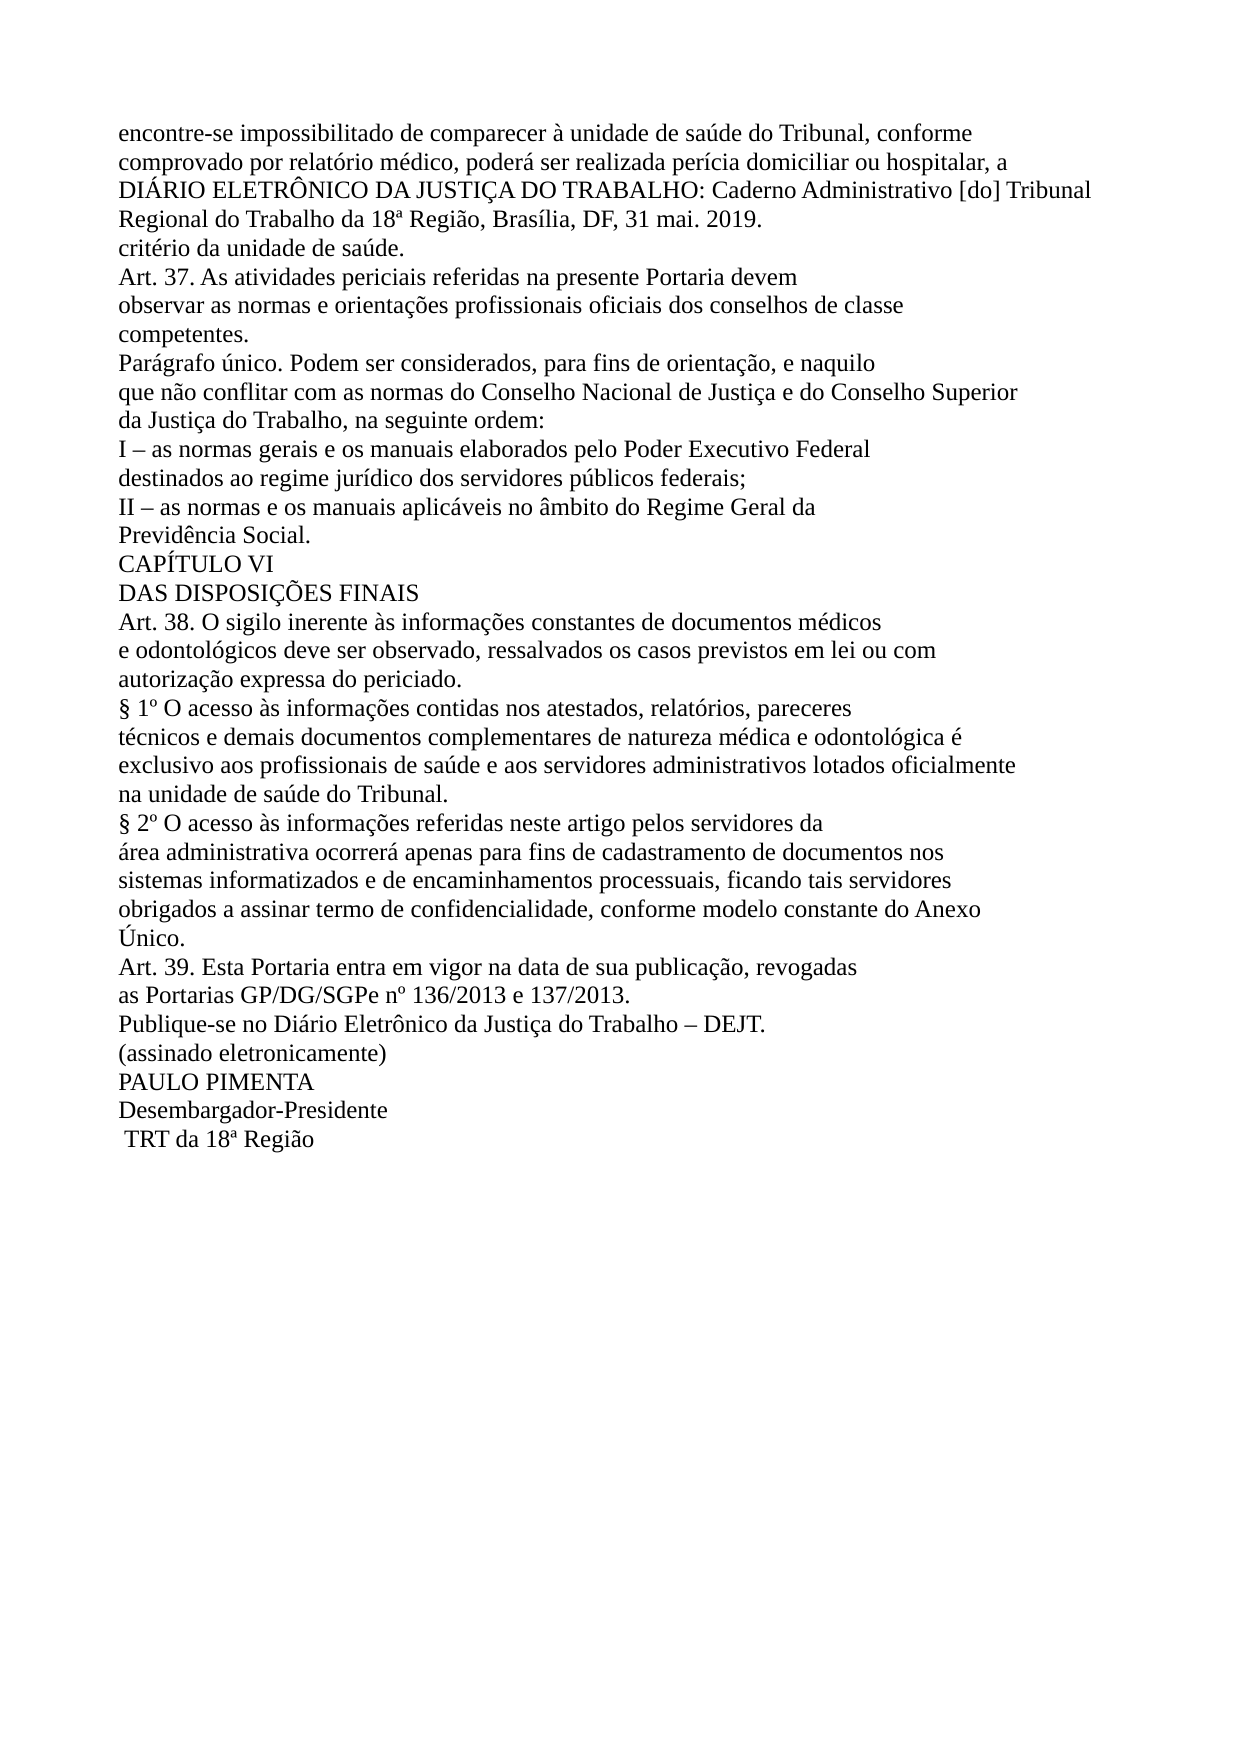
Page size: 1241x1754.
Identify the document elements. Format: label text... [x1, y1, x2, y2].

text DAS DISPOSIÇÕES FINAIS [118, 578, 1122, 607]
text TRT da 18ª Região [118, 1124, 1122, 1153]
text § 2º O acesso às informações referidas neste artigo pelos servidores da [118, 808, 1122, 837]
text critério da unidade de saúde. [118, 233, 1122, 262]
text Publique-se no Diário Eletrônico da Justiça do Trabalho – DEJT. [118, 1009, 1122, 1038]
text que não conflitar com as normas do Conselho Nacional de Justiça e do Conselho Superior [118, 377, 1122, 406]
text da Justiça do Trabalho, na seguinte ordem: [118, 406, 1122, 434]
text DIÁRIO ELETRÔNICO DA JUSTIÇA DO TRABALHO: Caderno Administrativo [do] Tribunal Regional do Trabalho da 18ª Região, Brasília, DF, 31 mai. 2019. [118, 176, 1122, 233]
text Art. 38. O sigilo inerente às informações constantes de documentos médicos [118, 607, 1122, 636]
text competentes. [118, 319, 1122, 348]
text Previdência Social. [118, 521, 1122, 549]
text observar as normas e orientações profissionais oficiais dos conselhos de classe [118, 291, 1122, 319]
text autorização expressa do periciado. [118, 664, 1122, 693]
text exclusivo aos profissionais de saúde e aos servidores administrativos lotados oficialmente [118, 751, 1122, 779]
text comprovado por relatório médico, poderá ser realizada perícia domiciliar ou hospitalar, a [118, 147, 1122, 176]
text I – as normas gerais e os manuais elaborados pelo Poder Executivo Federal [118, 434, 1122, 463]
text encontre-se impossibilitado de comparecer à unidade de saúde do Tribunal, conforme [118, 118, 1122, 147]
text sistemas informatizados e de encaminhamentos processuais, ficando tais servidores [118, 866, 1122, 894]
text (assinado eletronicamente) [118, 1038, 1122, 1067]
text § 1º O acesso às informações contidas nos atestados, relatórios, pareceres [118, 693, 1122, 722]
text CAPÍTULO VI [118, 549, 1122, 578]
text Art. 39. Esta Portaria entra em vigor na data de sua publicação, revogadas [118, 952, 1122, 981]
text obrigados a assinar termo de confidencialidade, conforme modelo constante do Anexo [118, 894, 1122, 923]
text PAULO PIMENTA [118, 1067, 1122, 1096]
text Parágrafo único. Podem ser considerados, para fins de orientação, e naquilo [118, 348, 1122, 377]
text técnicos e demais documentos complementares de natureza médica e odontológica é [118, 722, 1122, 751]
text destinados ao regime jurídico dos servidores públicos federais; [118, 463, 1122, 492]
text área administrativa ocorrerá apenas para fins de cadastramento de documentos nos [118, 837, 1122, 866]
text as Portarias GP/DG/SGPe nº 136/2013 e 137/2013. [118, 981, 1122, 1009]
text II – as normas e os manuais aplicáveis no âmbito do Regime Geral da [118, 492, 1122, 521]
text Desembargador-Presidente [118, 1096, 1122, 1124]
text na unidade de saúde do Tribunal. [118, 779, 1122, 808]
text e odontológicos deve ser observado, ressalvados os casos previstos em lei ou com [118, 636, 1122, 664]
text Art. 37. As atividades periciais referidas na presente Portaria devem [118, 262, 1122, 291]
text Único. [118, 923, 1122, 952]
